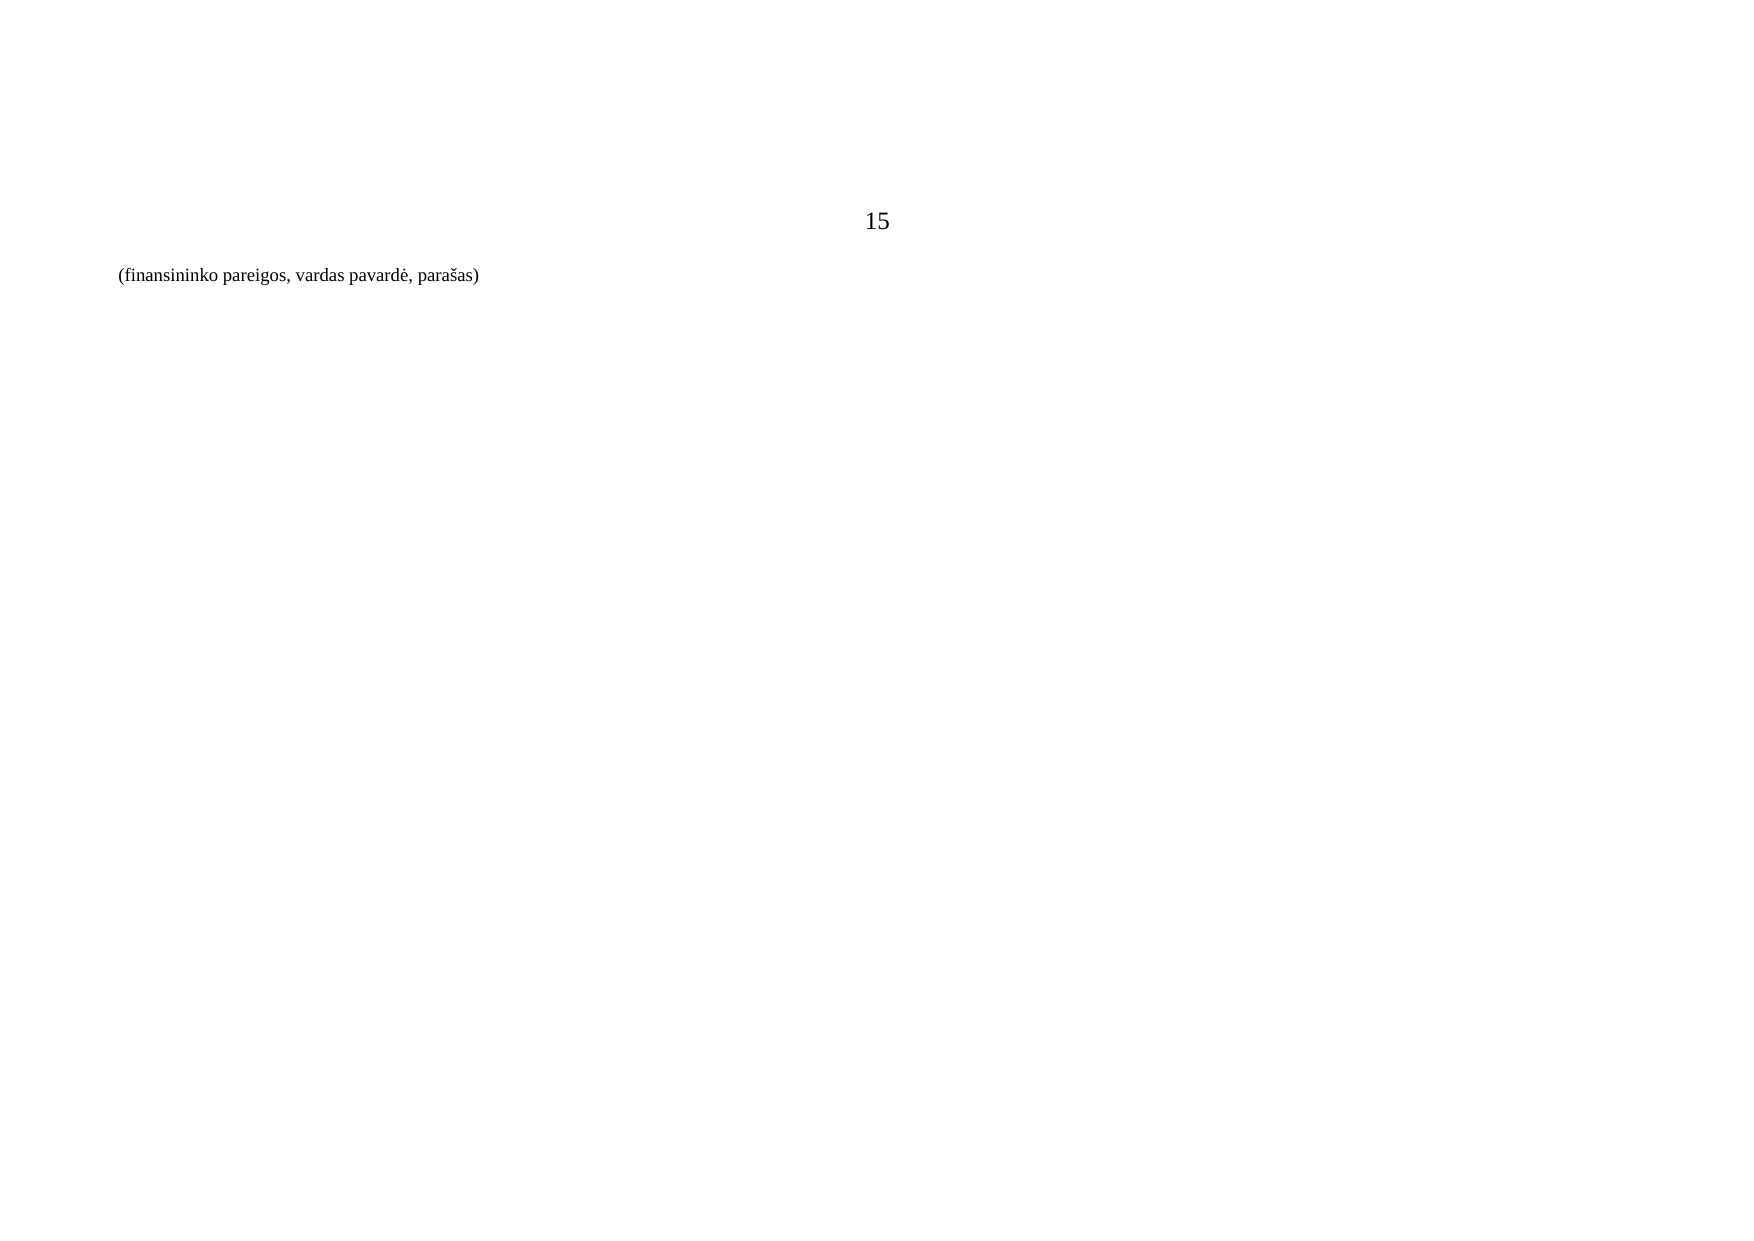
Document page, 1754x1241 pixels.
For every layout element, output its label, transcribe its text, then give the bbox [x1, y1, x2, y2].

text (finansininko pareigos, vardas pavardė, parašas) [118, 263, 1636, 285]
